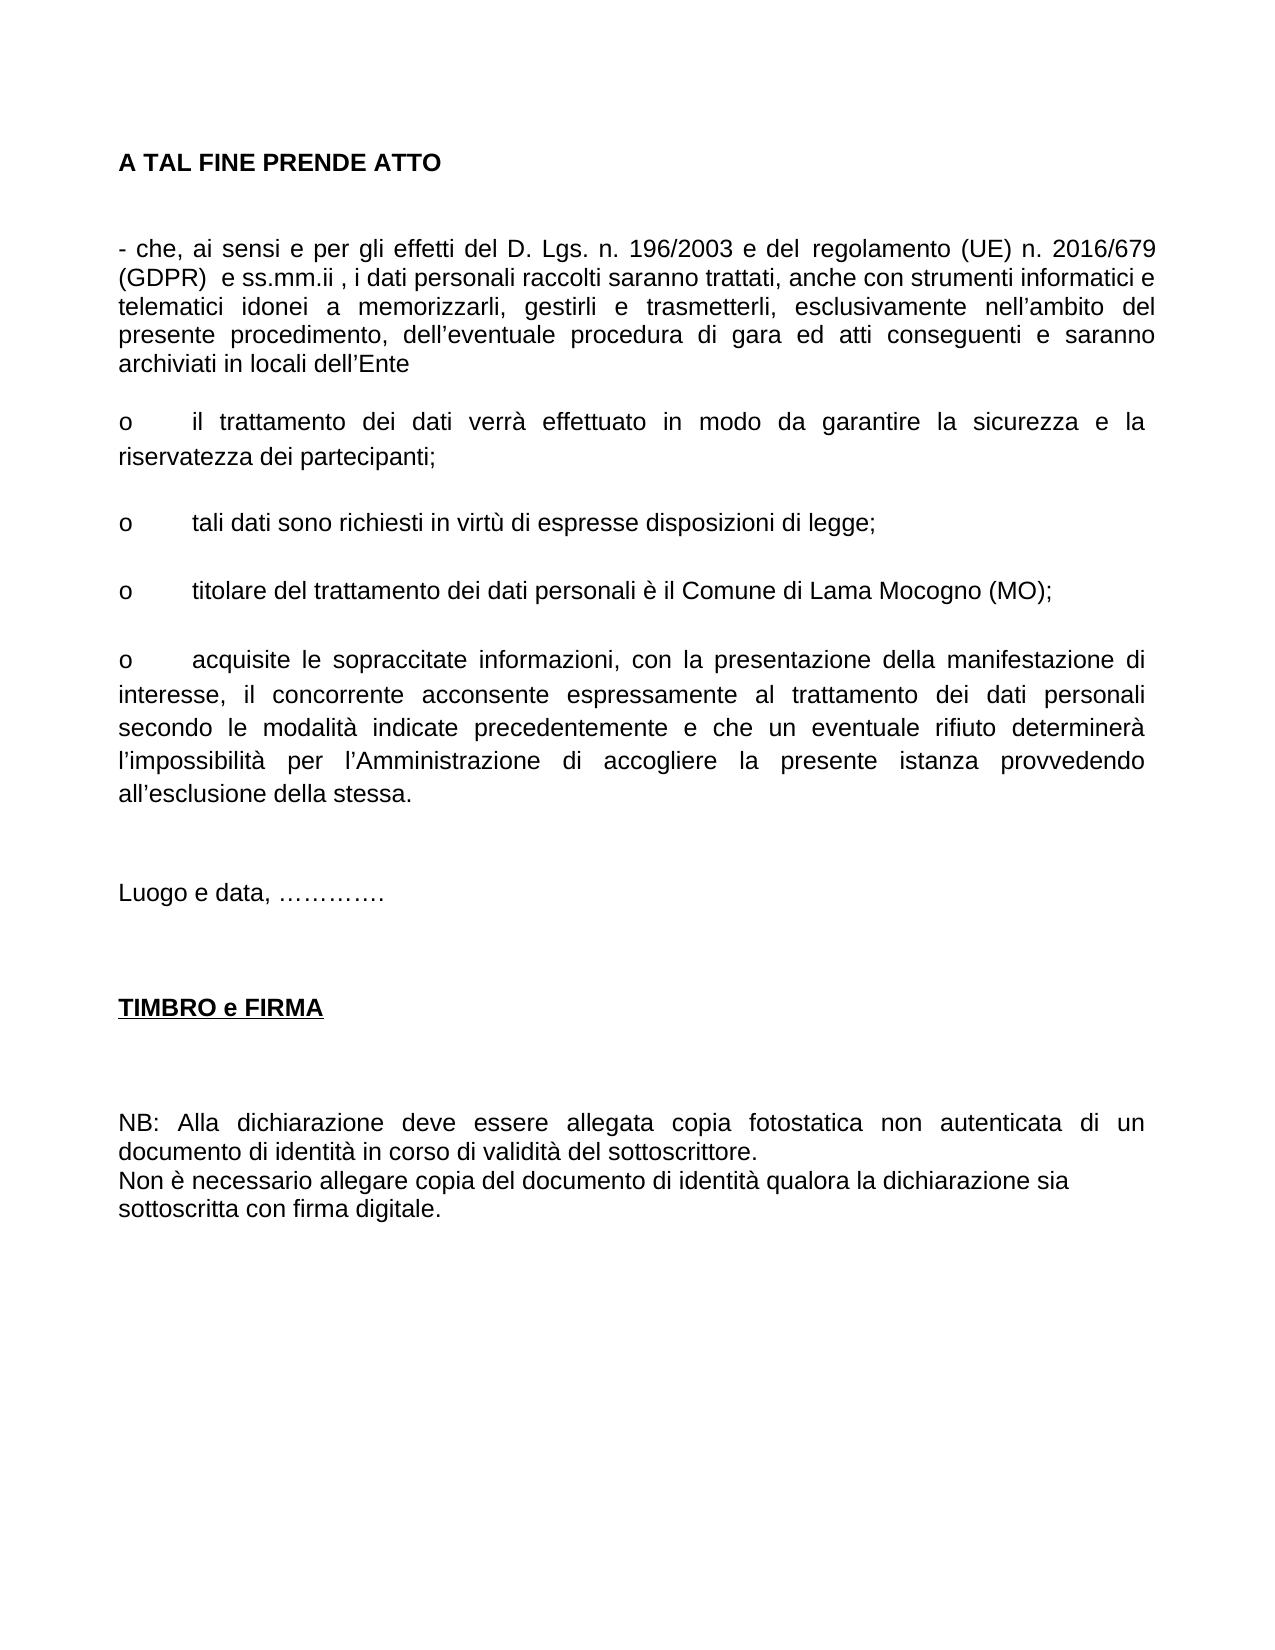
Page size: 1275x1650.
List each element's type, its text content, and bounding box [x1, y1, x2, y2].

text sottoscritta con firma digitale. [118, 1194, 1147, 1223]
text NB: Alla dichiarazione deve essere allegata copia fotostatica non autenticata di un documento di identità in corso di validità del sottoscrittore. [118, 1108, 1147, 1166]
list acquisite le sopraccitate informazioni, con la presentazione della manifestazione di interesse, il concorrente acconsente espressamente al trattamento dei dati personali secondo le modalità indicate precedentemente e che un eventuale rifiuto determinerà l’impossibilità per l’Amministrazione di accogliere la presente istanza provvedendo all’esclusione della stessa. [118, 645, 1147, 808]
list tali dati sono richiesti in virtù di espresse disposizioni di legge; [118, 508, 1147, 539]
text Non è necessario allegare copia del documento di identità qualora la dichiarazione sia [118, 1166, 1147, 1194]
list il trattamento dei dati verrà effettuato in modo da garantire la sicurezza e la riservatezza dei partecipanti; [118, 406, 1147, 470]
text A TAL FINE PRENDE ATTO [118, 148, 1147, 176]
text TIMBRO e FIRMA [118, 993, 1147, 1022]
list titolare del trattamento dei dati personali è il Comune di Lama Mocogno (MO); [118, 576, 1147, 607]
text - che, ai sensi e per gli effetti del D. Lgs. n. 196/2003 e del regolamento (UE) n. 2016/679 (GDPR) e ss.mm.ii , i dati personali raccolti saranno trattati, anche con strumenti informatici e telematici idonei a memorizzarli, gestirli e trasmetterli, esclusivamente nell’ambito del presente procedimento, dell’eventuale procedura di gara ed atti conseguenti e saranno archiviati in locali dell’Ente [118, 234, 1157, 378]
text Luogo e data, …………. [118, 878, 1147, 907]
